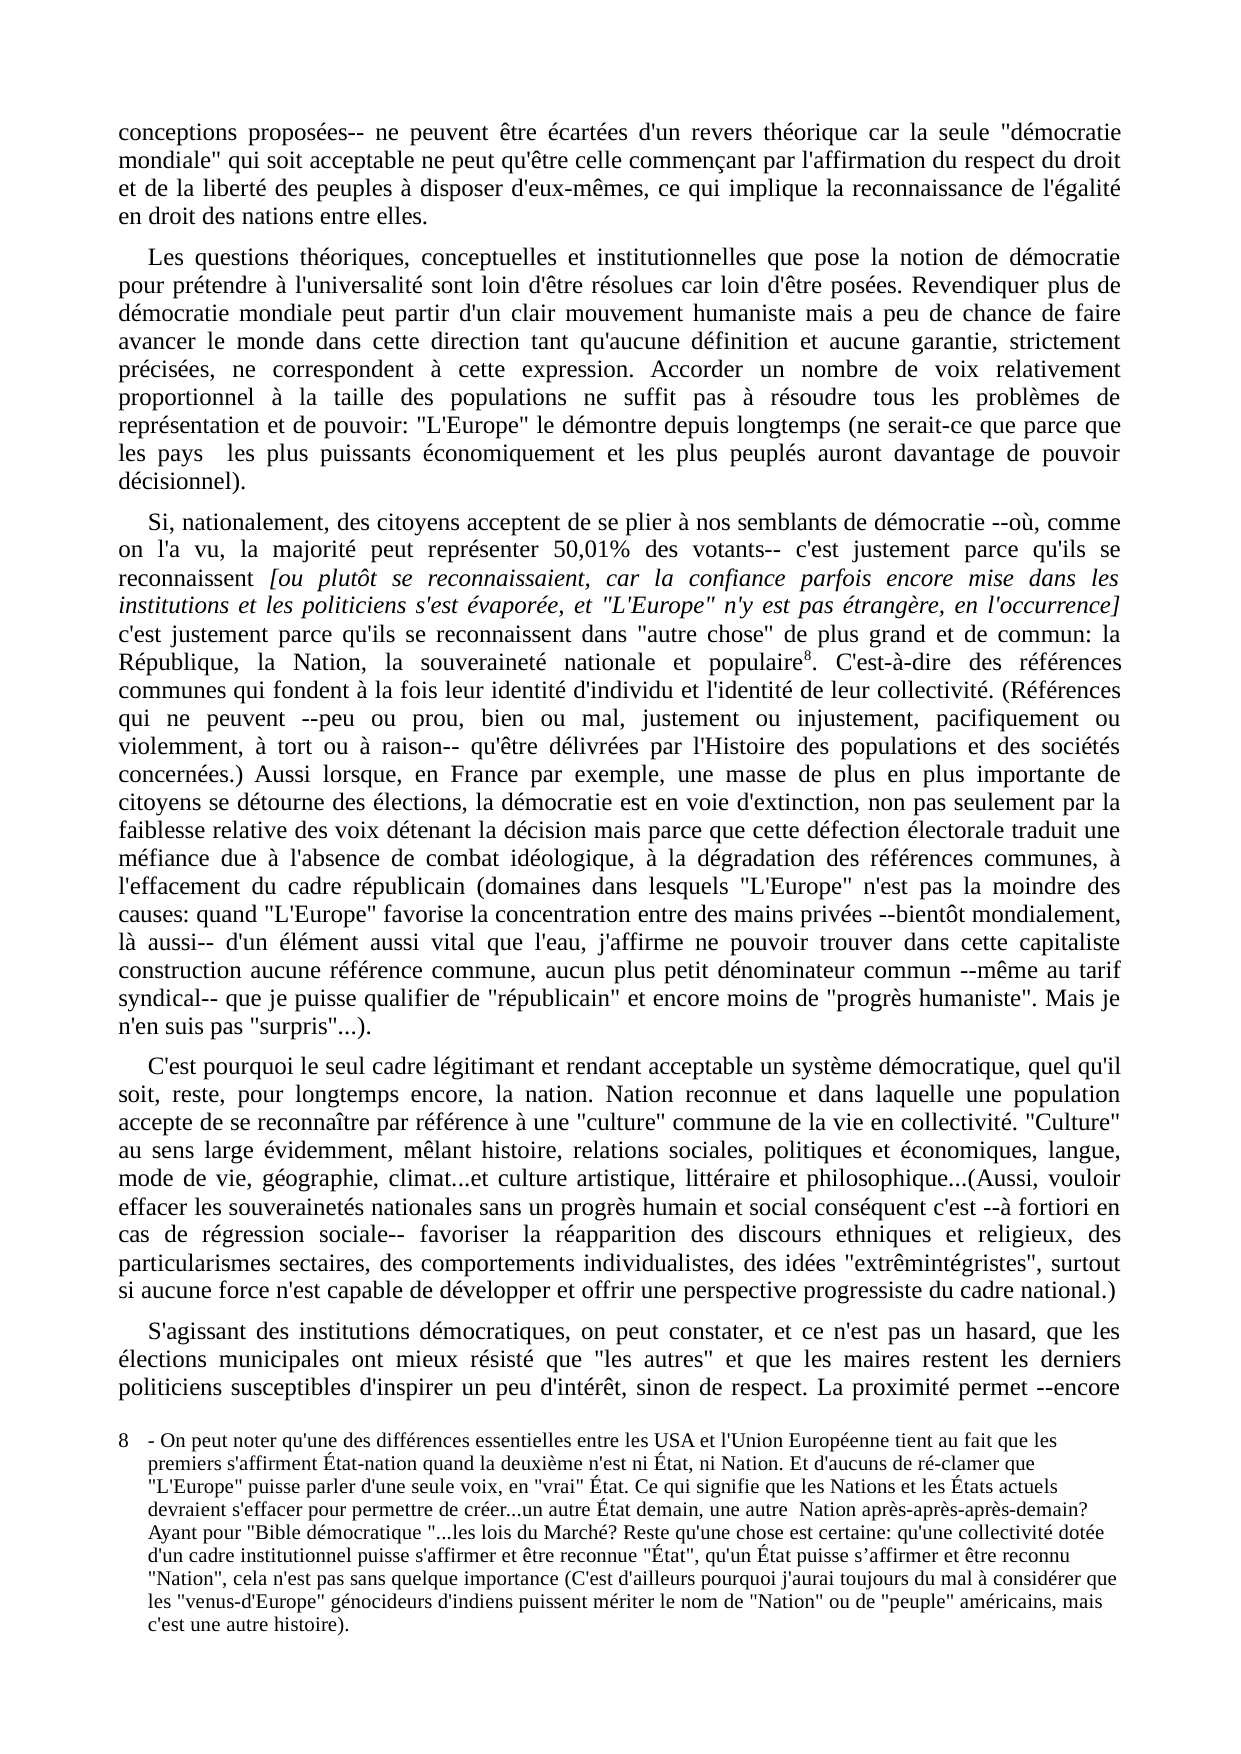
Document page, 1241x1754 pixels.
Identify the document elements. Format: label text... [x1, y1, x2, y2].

text C'est pourquoi le seul cadre légitimant et rendant acceptable un système démocratique, quel qu'il soit, reste, pour longtemps encore, la nation. Nation reconnue et dans laquelle une population accepte de se reconnaître par référence à une "culture" commune de la vie en collectivité. "Culture" au sens large évidemment, mêlant histoire, relations sociales, politiques et économiques, langue, mode de vie, géographie, climat...et culture artistique, littéraire et philosophique...(Aussi, vouloir effacer les souverainetés nationales sans un progrès humain et social conséquent c'est --à fortiori en cas de régression sociale-- favoriser la réapparition des discours ethniques et religieux, des particularismes sectaires, des comportements individualistes, des idées "extrêmintégristes", surtout si aucune force n'est capable de développer et offrir une perspective progressiste du cadre national.) [118, 1052, 1122, 1304]
text - On peut noter qu'une des différences essentielles entre les USA et l'Union Européenne tient au fait que les premiers s'affirment État-nation quand la deuxième n'est ni État, ni Nation. Et d'aucuns de ré-clamer que "L'Europe" puisse parler d'une seule voix, en "vrai" État. Ce qui signifie que les Nations et les États actuels devraient s'effacer pour permettre de créer...un autre État demain, une autre Nation après-après-après-demain? Ayant pour "Bible démocratique "...les lois du Marché? Reste qu'une chose est certaine: qu'une collectivité dotée d'un cadre institutionnel puisse s'affirmer et être reconnue "État", qu'un État puisse s’affirmer et être reconnu "Nation", cela n'est pas sans quelque importance (C'est d'ailleurs pourquoi j'aurai toujours du mal à considérer que les "venus-d'Europe" génocideurs d'indiens puissent mériter le nom de "Nation" ou de "peuple" américains, mais c'est une autre histoire). [118, 1428, 1122, 1636]
text Si, nationalement, des citoyens acceptent de se plier à nos semblants de démocratie --où, comme on l'a vu, la majorité peut représenter 50,01% des votants-- c'est justement parce qu'ils se reconnaissent [ou plutôt se reconnaissaient, car la confiance parfois encore mise dans les institutions et les politiciens s'est évaporée, et "L'Europe" n'y est pas étrangère, en l'occurrence] c'est justement parce qu'ils se reconnaissent dans "autre chose" de plus grand et de commun: la République, la Nation, la souveraineté nationale et populaire. C'est-à-dire des références communes qui fondent à la fois leur identité d'individu et l'identité de leur collectivité. (Références qui ne peuvent --peu ou prou, bien ou mal, justement ou injustement, pacifiquement ou violemment, à tort ou à raison-- qu'être délivrées par l'Histoire des populations et des sociétés concernées.) Aussi lorsque, en France par exemple, une masse de plus en plus importante de citoyens se détourne des élections, la démocratie est en voie d'extinction, non pas seulement par la faiblesse relative des voix détenant la décision mais parce que cette défection électorale traduit une méfiance due à l'absence de combat idéologique, à la dégradation des références communes, à l'effacement du cadre républicain (domaines dans lesquels "L'Europe" n'est pas la moindre des causes: quand "L'Europe" favorise la concentration entre des mains privées --bientôt mondialement, là aussi-- d'un élément aussi vital que l'eau, j'affirme ne pouvoir trouver dans cette capitaliste construction aucune référence commune, aucun plus petit dénominateur commun --même au tarif syndical-- que je puisse qualifier de "républicain" et encore moins de "progrès humaniste". Mais je n'en suis pas "surpris"...). [118, 507, 1122, 1040]
text conceptions proposées-- ne peuvent être écartées d'un revers théorique car la seule "démocratie mondiale" qui soit acceptable ne peut qu'être celle commençant par l'affirmation du respect du droit et de la liberté des peuples à disposer d'eux-mêmes, ce qui implique la reconnaissance de l'égalité en droit des nations entre elles. [118, 118, 1122, 230]
text S'agissant des institutions démocratiques, on peut constater, et ce n'est pas un hasard, que les élections municipales ont mieux résisté que "les autres" et que les maires restent les derniers politiciens susceptibles d'inspirer un peu d'intérêt, sinon de respect. La proximité permet --encore [118, 1317, 1122, 1401]
text Les questions théoriques, conceptuelles et institutionnelles que pose la notion de démocratie pour prétendre à l'universalité sont loin d'être résolues car loin d'être posées. Revendiquer plus de démocratie mondiale peut partir d'un clair mouvement humaniste mais a peu de chance de faire avancer le monde dans cette direction tant qu'aucune définition et aucune garantie, strictement précisées, ne correspondent à cette expression. Accorder un nombre de voix relativement proportionnel à la taille des populations ne suffit pas à résoudre tous les problèmes de représentation et de pouvoir: "L'Europe" le démontre depuis longtemps (ne serait-ce que parce que les pays les plus puissants économiquement et les plus peuplés auront davantage de pouvoir décisionnel). [118, 243, 1122, 495]
